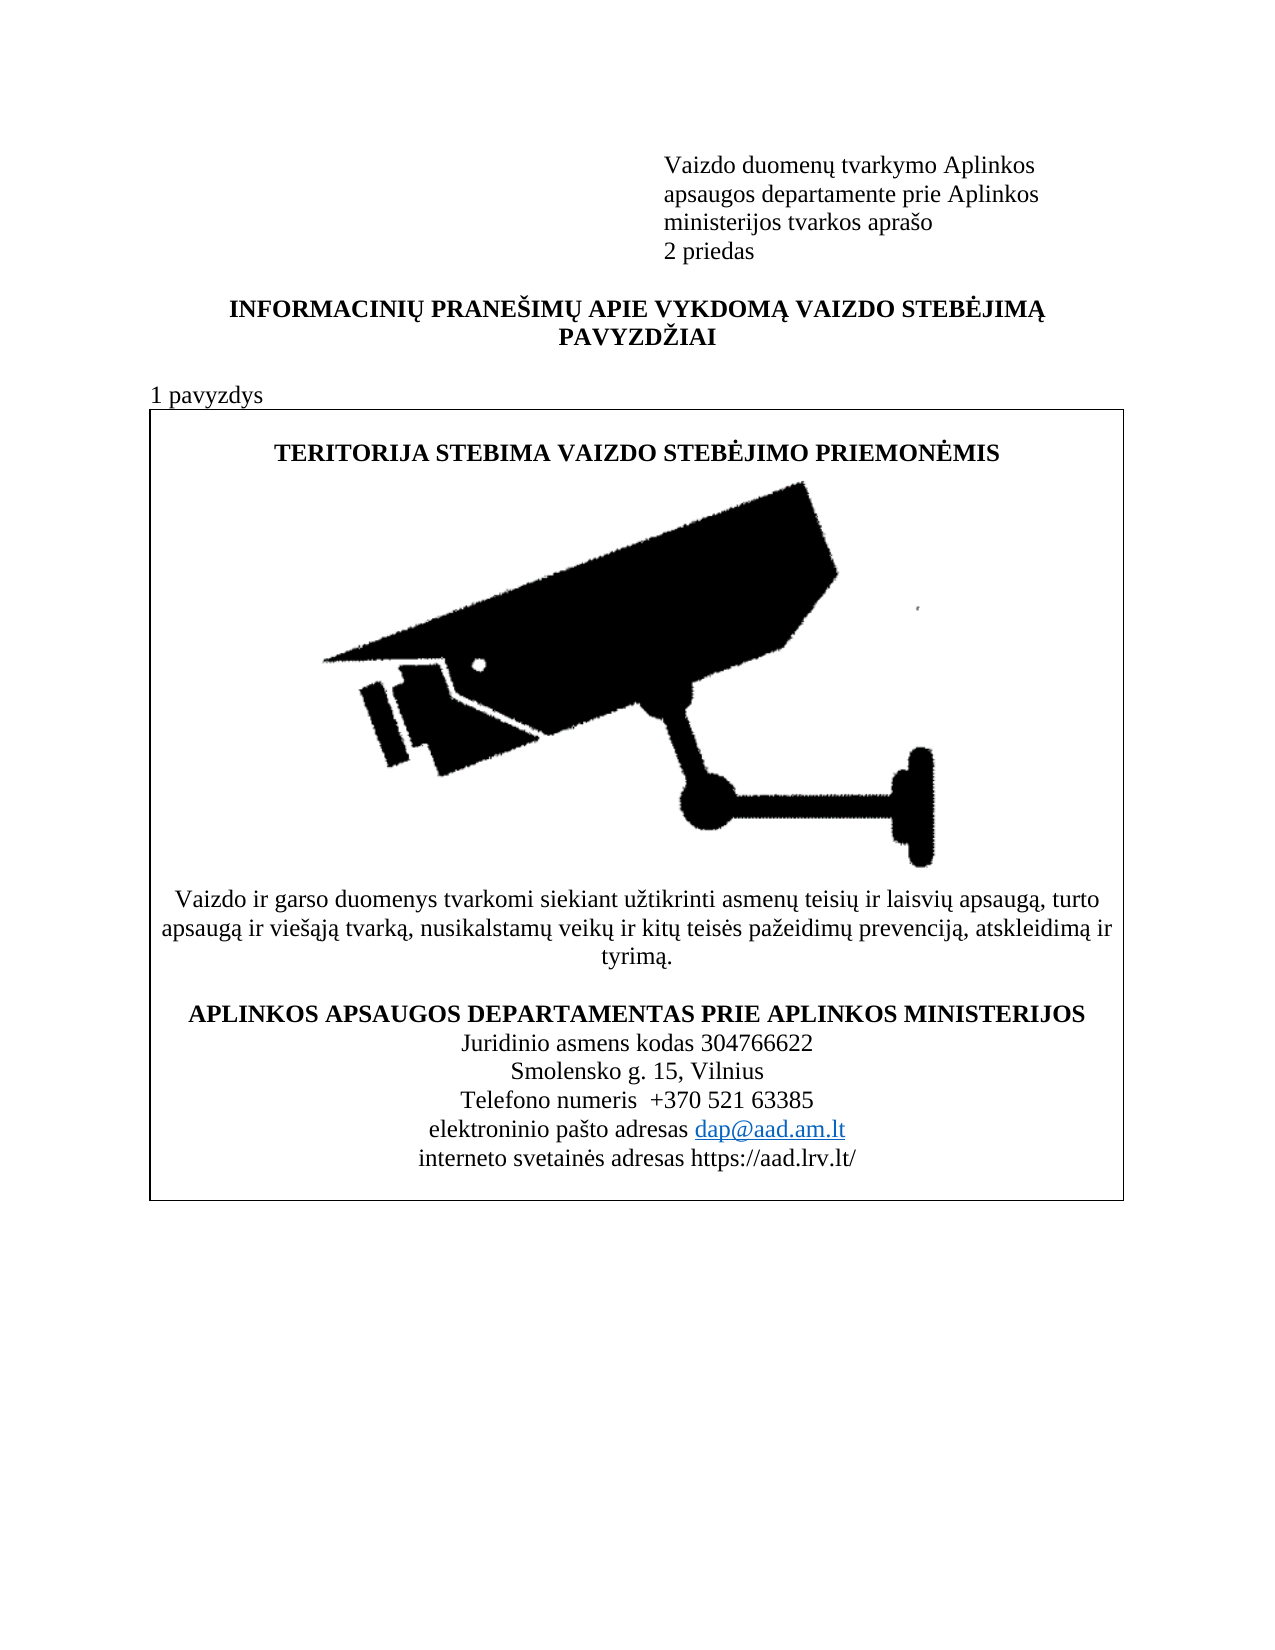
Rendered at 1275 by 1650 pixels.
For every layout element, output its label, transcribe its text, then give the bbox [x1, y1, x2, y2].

text apsaugos departamente prie Aplinkos [663, 179, 1125, 207]
text Vaizdo duomenų tvarkymo Aplinkos [663, 150, 1125, 179]
text 2 priedas [663, 236, 1125, 265]
text 1 pavyzdys [150, 380, 1125, 409]
text INFORMACINIŲ PRANEŠIMŲ APIE VYKDOMĄ VAIZDO STEBĖJIMĄ PAVYZDŽIAI [150, 294, 1125, 351]
table_header TERITORIJA STEBIMA VAIZDO STEBĖJIMO PRIEMONĖMIS Vaizdo ir garso duomenys tvarkomi siekiant užtikrinti asmenų teisių ir laisvių apsaugą, turto apsaugą ir viešąją tvarką, nusikalstamų veikų ir kitų teisės pažeidimų prevenciją, atskleidimą ir tyrimą. APLINKOS APSAUGOS DEPARTAMENTAS PRIE APLINKOS MINISTERIJOS Juridinio asmens kodas 304766622 Smolensko g. 15, Vilnius Telefono numeris +370 521 63385 elektroninio pašto adresas dap@aad.am.lt interneto svetainės adresas https://aad.lrv.lt/ [151, 410, 1123, 1200]
text ministerijos tvarkos aprašo [663, 207, 1125, 236]
